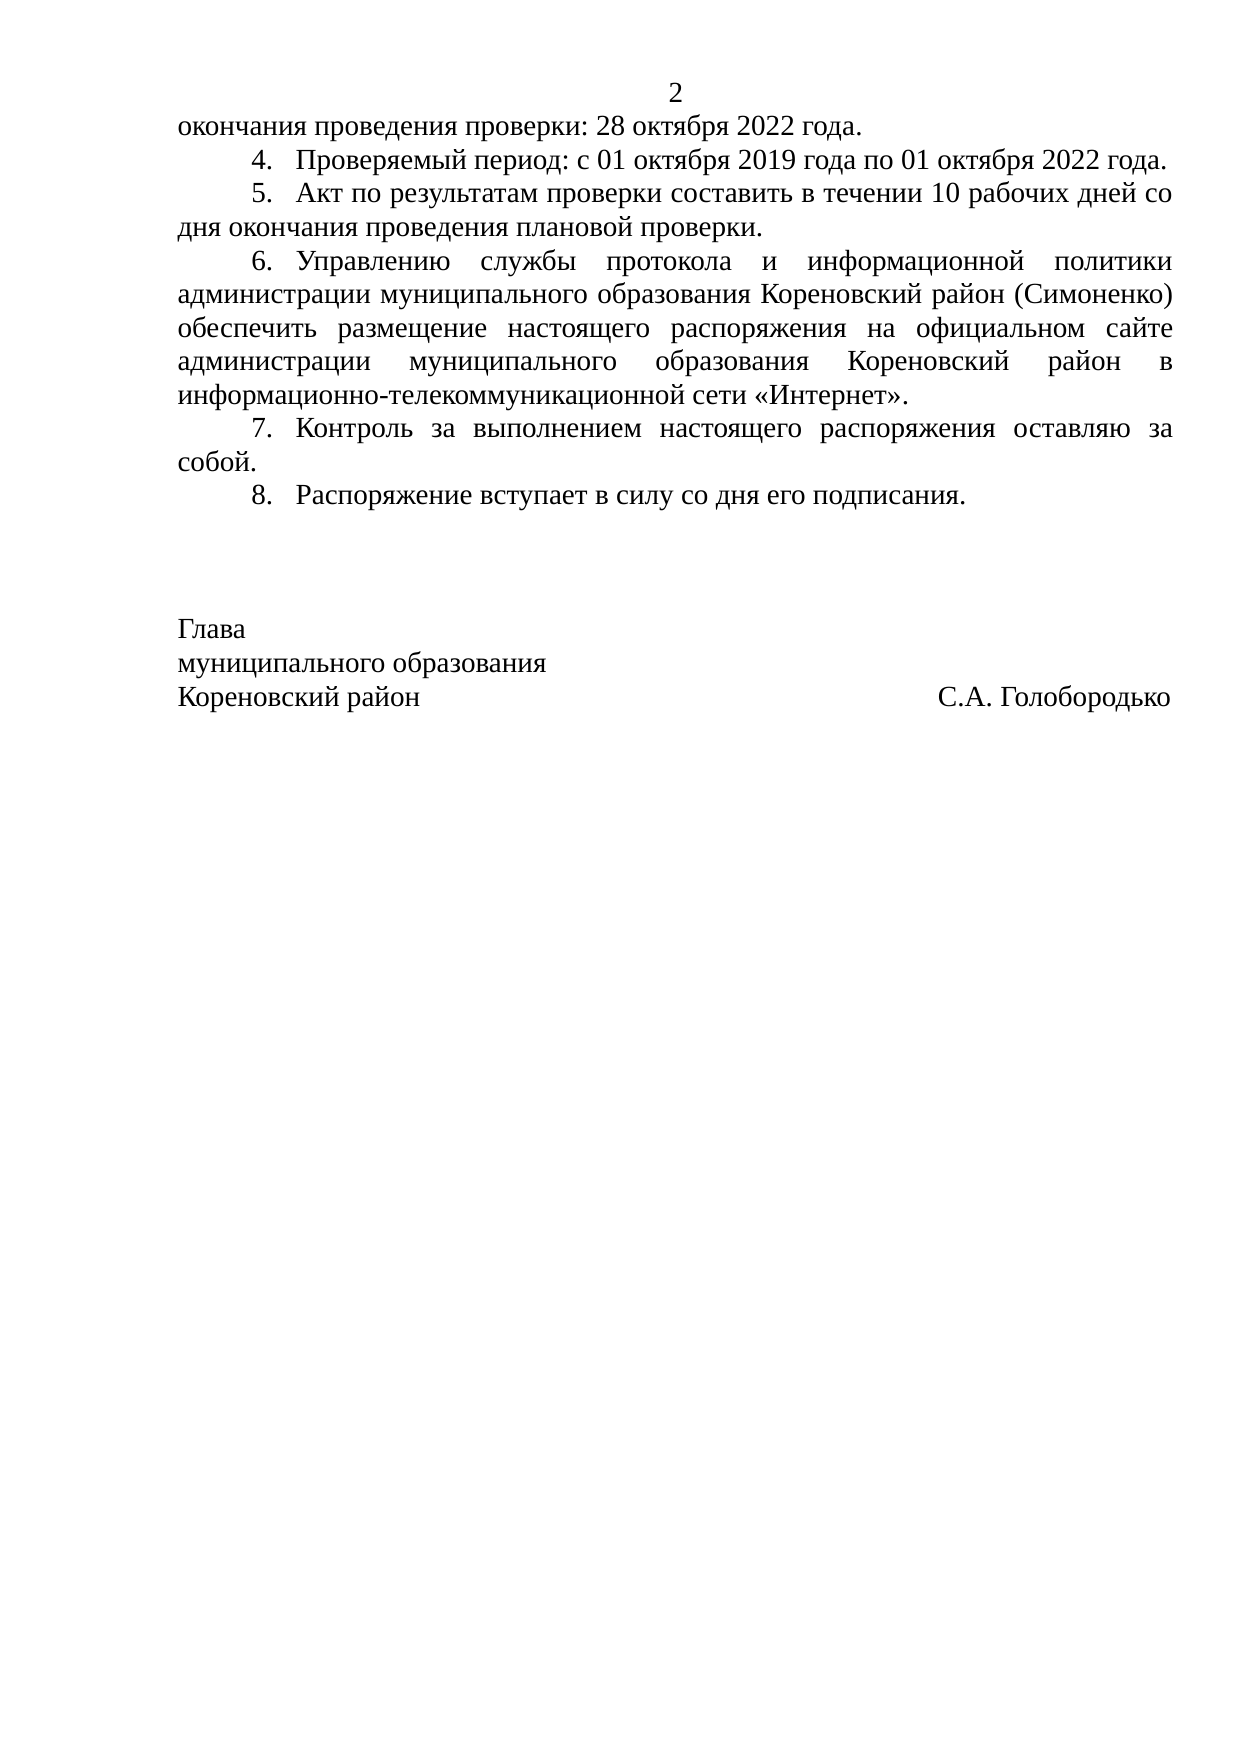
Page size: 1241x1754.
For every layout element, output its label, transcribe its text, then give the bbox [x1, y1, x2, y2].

text 6. Управлению службы протокола и информационной политики администрации муниципального образования Кореновский район (Симоненко) обеспечить размещение настоящего распоряжения на официальном сайте администрации муниципального образования Кореновский район в информационно-телекоммуникационной сети «Интернет». [177, 243, 1174, 410]
text 8. Распоряжение вступает в силу со дня его подписания. [177, 477, 1174, 511]
text муниципального образования [177, 645, 1174, 679]
text 4. Проверяемый период: с 01 октября 2019 года по 01 октября 2022 года. [177, 142, 1174, 176]
text 7. Контроль за выполнением настоящего распоряжения оставляю за собой. [177, 410, 1174, 477]
text 5. Акт по результатам проверки составить в течении 10 рабочих дней со дня окончания проведения плановой проверки. [177, 176, 1174, 243]
text Глава [177, 612, 1174, 645]
text Кореновский район С.А. Голобородько [177, 679, 1174, 712]
text окончания проведения проверки: 28 октября 2022 года. [177, 108, 1174, 142]
